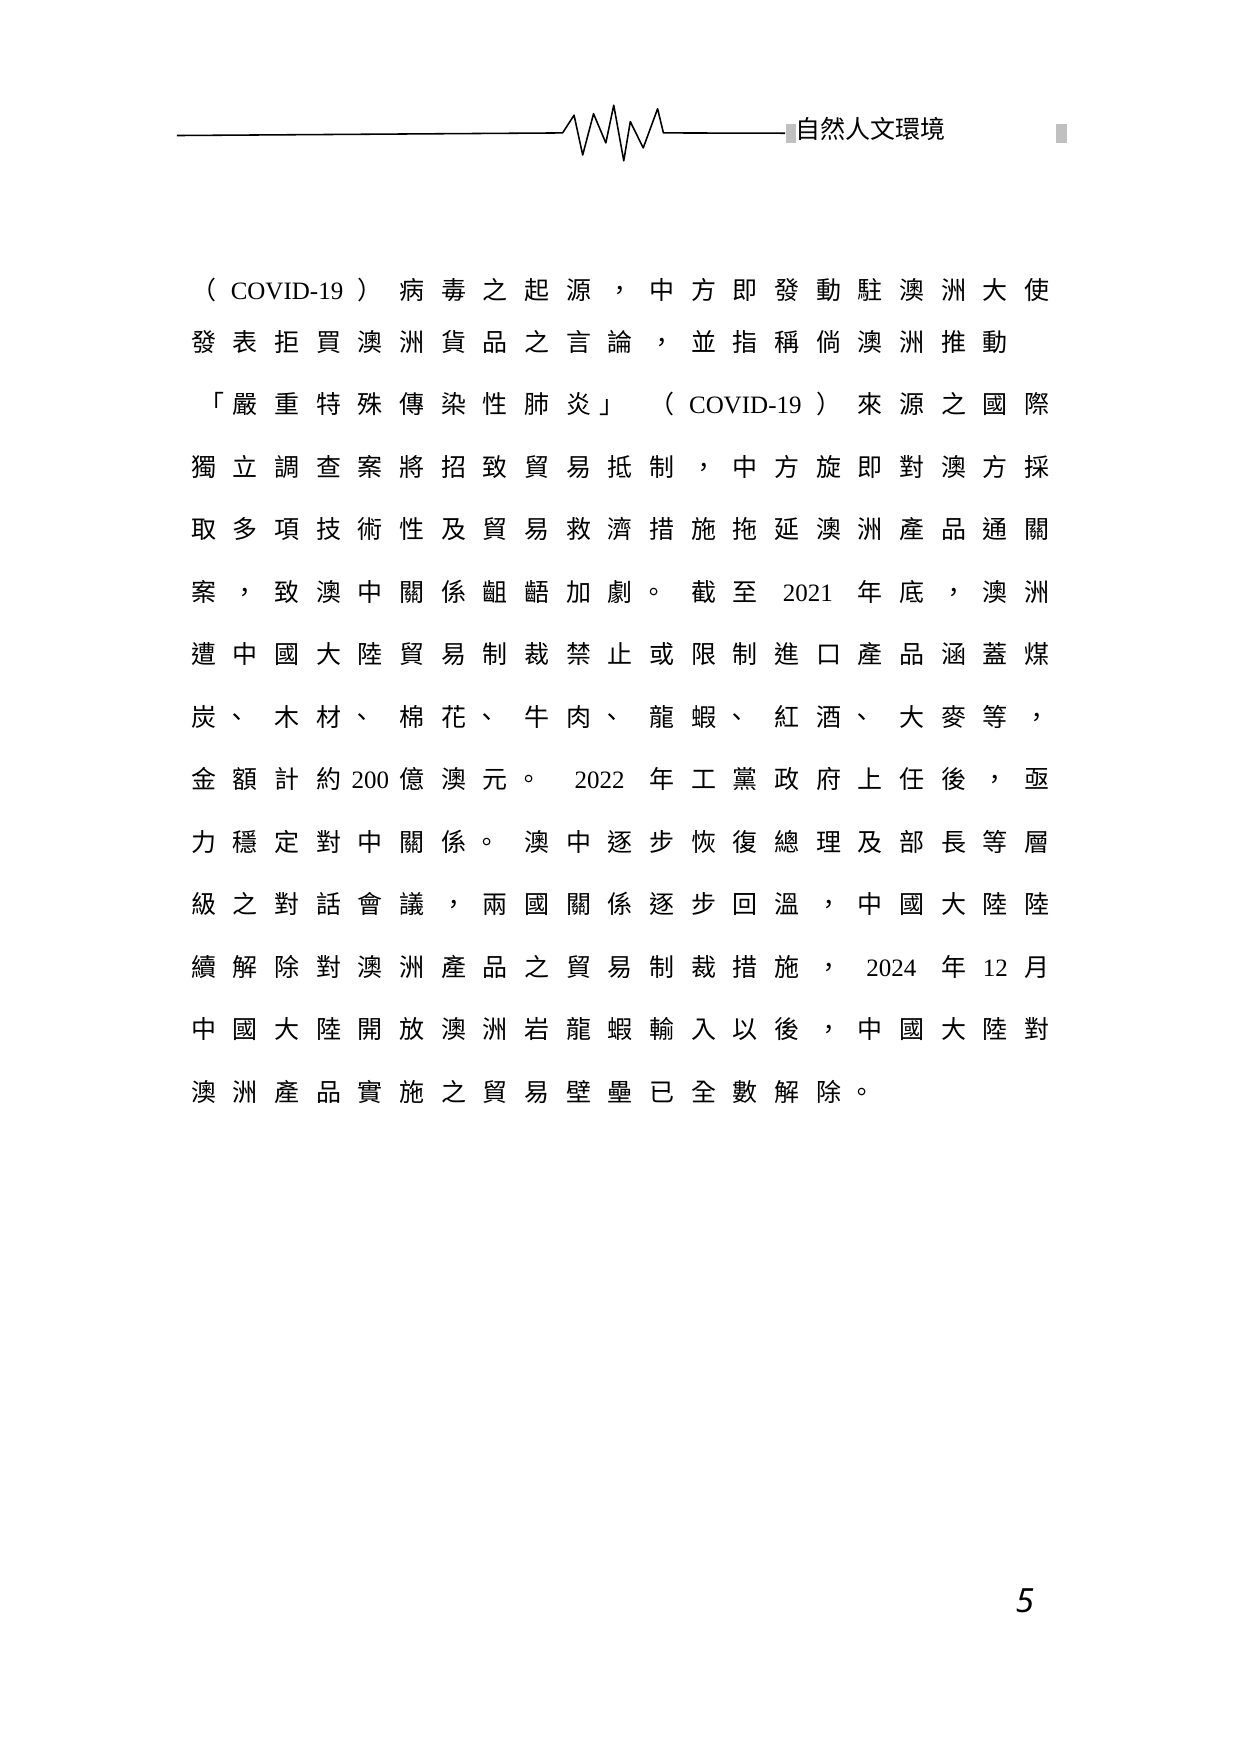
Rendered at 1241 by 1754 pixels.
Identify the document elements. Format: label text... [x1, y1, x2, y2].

text （COVID-19）病毒之起源，中方即發動駐澳洲大使發表拒買澳洲貨品之言論，並指稱倘澳洲推動「嚴重特殊傳染性肺炎」（COVID-19）來源之國際獨立調查案將招致貿易抵制，中方旋即對澳方採取多項技術性及貿易救濟措施拖延澳洲產品通關案，致澳中關係齟齬加劇。截至2021年底，澳洲遭中國大陸貿易制裁禁止或限制進口產品涵蓋煤炭、木材、棉花、牛肉、龍蝦、紅酒、大麥等，金額計約200億澳元。2022年工黨政府上任後，亟力穩定對中關係。澳中逐步恢復總理及部長等層級之對話會議，兩國關係逐步回溫，中國大陸陸續解除對澳洲產品之貿易制裁措施，2024年12月中國大陸開放澳洲岩龍蝦輸入以後，中國大陸對澳洲產品實施之貿易壁壘已全數解除。 [183, 236, 1058, 1111]
